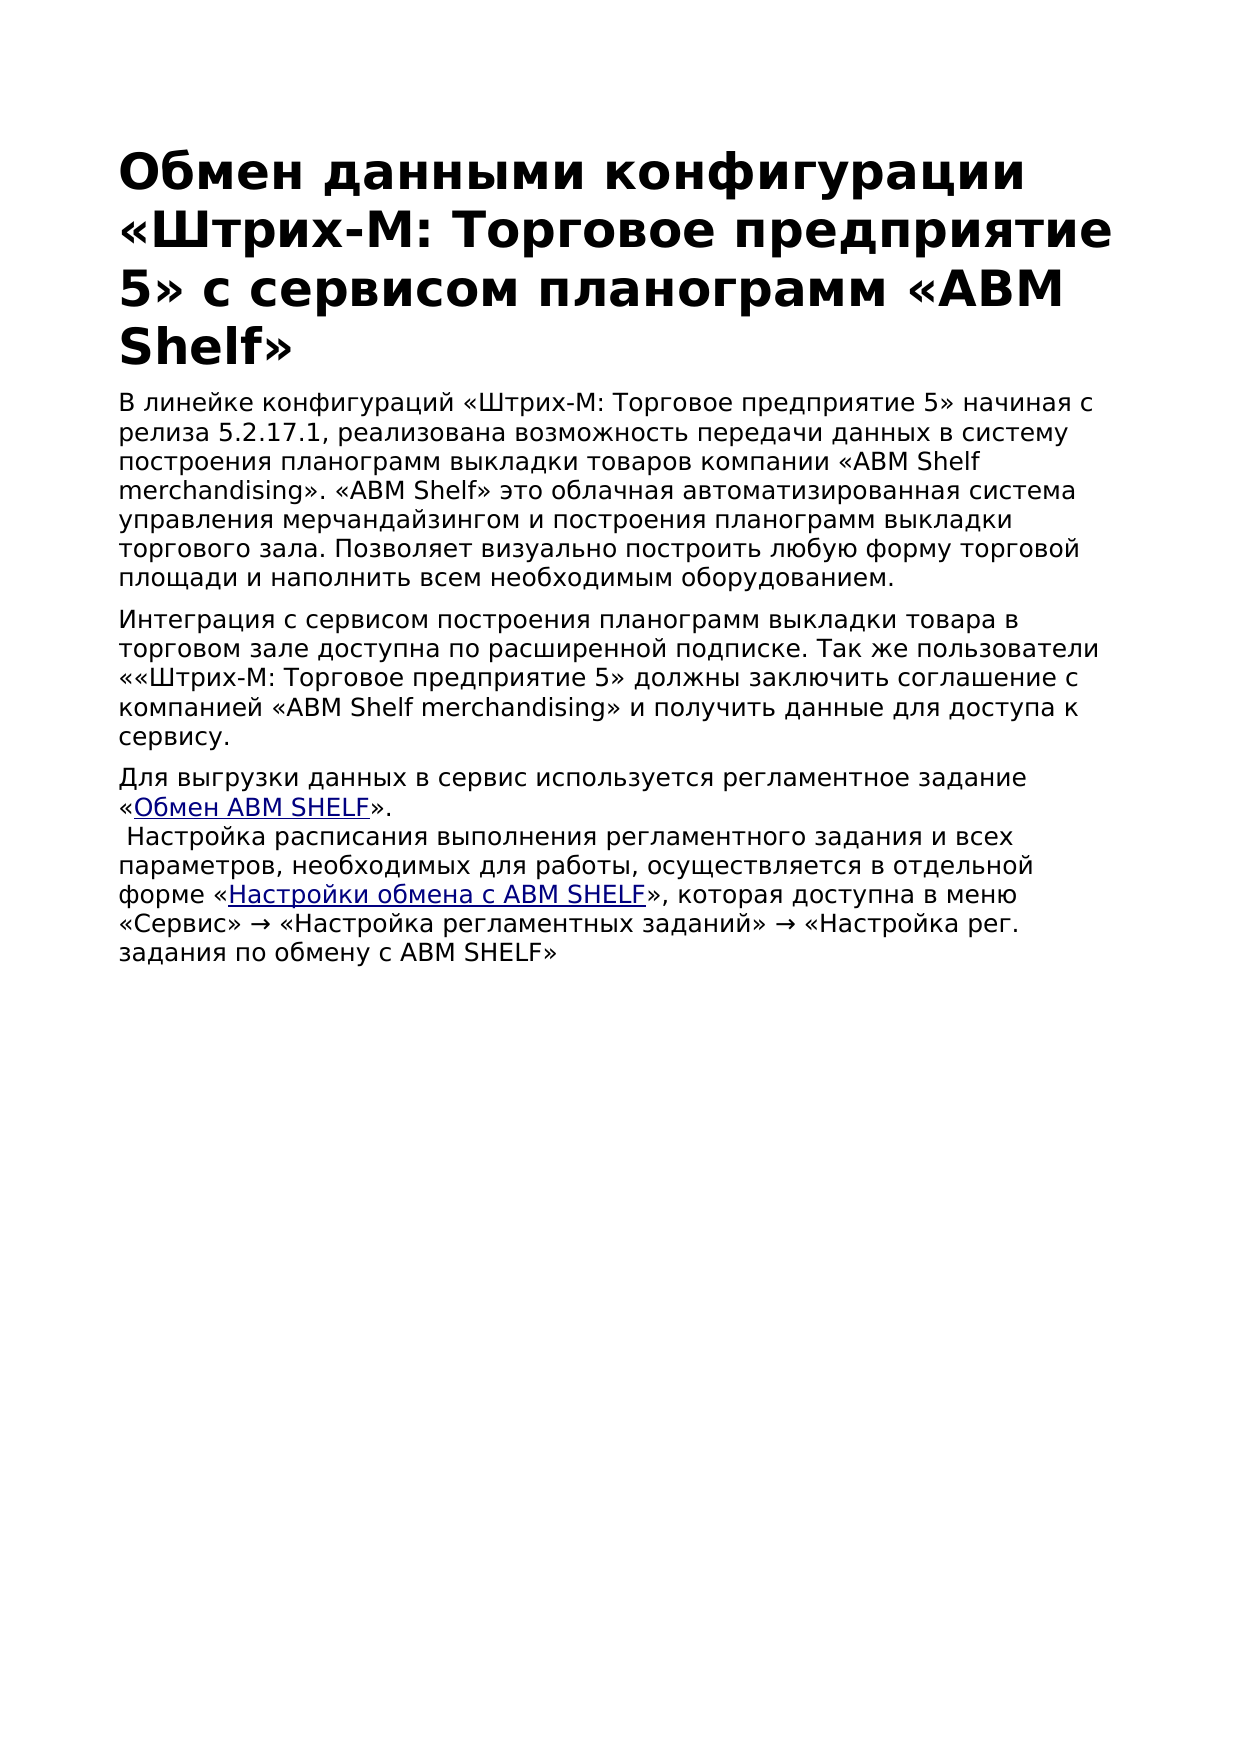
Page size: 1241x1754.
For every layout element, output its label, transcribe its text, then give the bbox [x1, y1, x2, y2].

text В линейке конфигураций «Штрих-М: Торговое предприятие 5» начиная с релиза 5.2.17.1, реализована возможность передачи данных в систему построения планограмм выкладки товаров компании «ABM Shelf merchandising». «ABM Shelf» это облачная автоматизированная система управления мерчандайзингом и построения планограмм выкладки торгового зала. Позволяет визуально построить любую форму торговой площади и наполнить всем необходимым оборудованием. [118, 388, 1122, 593]
text Интеграция с сервисом построения планограмм выкладки товара в торговом зале доступна по расширенной подписке. Так же пользователи ««Штрих-М: Торговое предприятие 5» должны заключить соглашение с компанией «ABM Shelf merchandising» и получить данные для доступа к сервису. [118, 605, 1122, 751]
subtitle Обмен данными конфигурации «Штрих-М: Торговое предприятие 5» с сервисом планограмм «ABM Shelf» [118, 143, 1122, 376]
text Для выгрузки данных в сервис используется регламентное задание «Обмен ABM SHELF». Настройка расписания выполнения регламентного задания и всех параметров, необходимых для работы, осуществляется в отдельной форме «Настройки обмена с ABM SHELF», которая доступна в меню «Сервис» → «Настройка регламентных заданий» → «Настройка рег. задания по обмену с ABM SHELF» [118, 763, 1122, 968]
